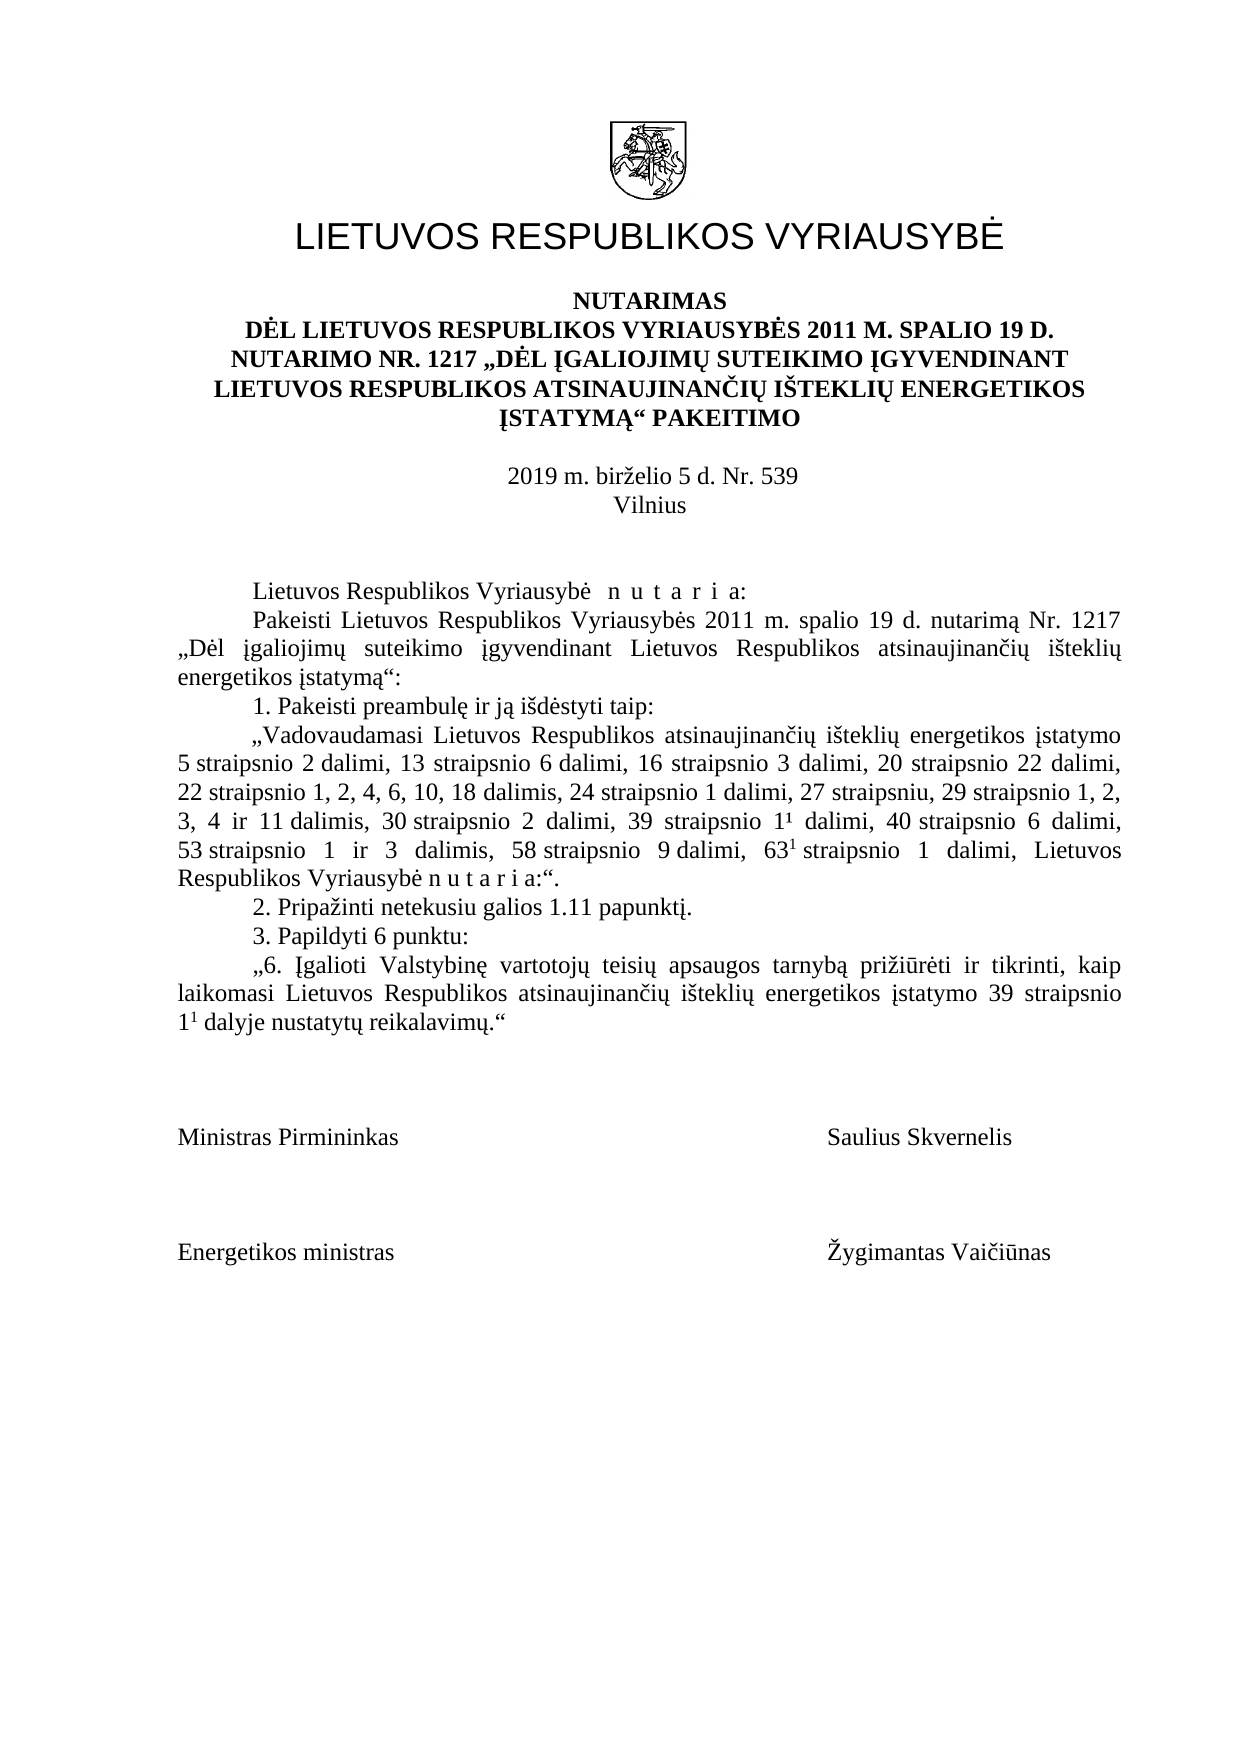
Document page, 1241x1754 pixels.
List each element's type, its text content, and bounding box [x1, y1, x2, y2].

text nutarimas [177, 286, 1122, 315]
text 2. Pripažinti netekusiu galios 1.11 papunktį. [177, 892, 1122, 921]
text Ministras Pirmininkas Saulius Skvernelis [177, 1122, 1122, 1151]
text DĖL LIETUVOS RESPUBLIKOS VYRIAUSYBĖS 2011 M. SPALIO 19 D. NUTARIMO NR. 1217 „DĖL ĮGALIOJIMŲ SUTEIKIMO ĮGYVENDINANT LIETUVOS RESPUBLIKOS ATSINAUJINANČIŲ IŠTEKLIŲ ENERGETIKOS ĮSTATYMĄ“ PAKEITIMO [177, 315, 1122, 432]
text Energetikos ministras Žygimantas Vaičiūnas [177, 1237, 1122, 1266]
text Pakeisti Lietuvos Respublikos Vyriausybės 2011 m. spalio 19 d. nutarimą Nr. 1217 „Dėl įgaliojimų suteikimo įgyvendinant Lietuvos Respublikos atsinaujinančių išteklių energetikos įstatymą“: [177, 605, 1122, 691]
text 2019 m. birželio 5 d. Nr. 539 [177, 461, 1122, 490]
text Lietuvos Respublikos Vyriausybė [177, 214, 1122, 258]
text Vilnius [177, 490, 1122, 518]
text 1. Pakeisti preambulę ir ją išdėstyti taip: [177, 691, 1122, 720]
text Lietuvos Respublikos Vyriausybė nutaria: [177, 576, 1122, 605]
text „6. Įgalioti Valstybinę vartotojų teisių apsaugos tarnybą prižiūrėti ir tikrinti, kaip laikomasi Lietuvos Respublikos atsinaujinančių išteklių energetikos įstatymo 39 straipsnio 11 dalyje nustatytų reikalavimų.“ [177, 950, 1122, 1036]
text 3. Papildyti 6 punktu: [177, 921, 1122, 950]
text „Vadovaudamasi Lietuvos Respublikos atsinaujinančių išteklių energetikos įstatymo 5 straipsnio 2 dalimi, 13 straipsnio 6 dalimi, 16 straipsnio 3 dalimi, 20 straipsnio 22 dalimi, 22 straipsnio 1, 2, 4, 6, 10, 18 dalimis, 24 straipsnio 1 dalimi, 27 straipsniu, 29 straipsnio 1, 2, 3, 4 ir 11 dalimis, 30 straipsnio 2 dalimi, 39 straipsnio 1¹ dalimi, 40 straipsnio 6 dalimi, 53 straipsnio 1 ir 3 dalimis, 58 straipsnio 9 dalimi, 631 straipsnio 1 dalimi, Lietuvos Respublikos Vyriausybė n u t a r i a:“. [177, 720, 1122, 892]
